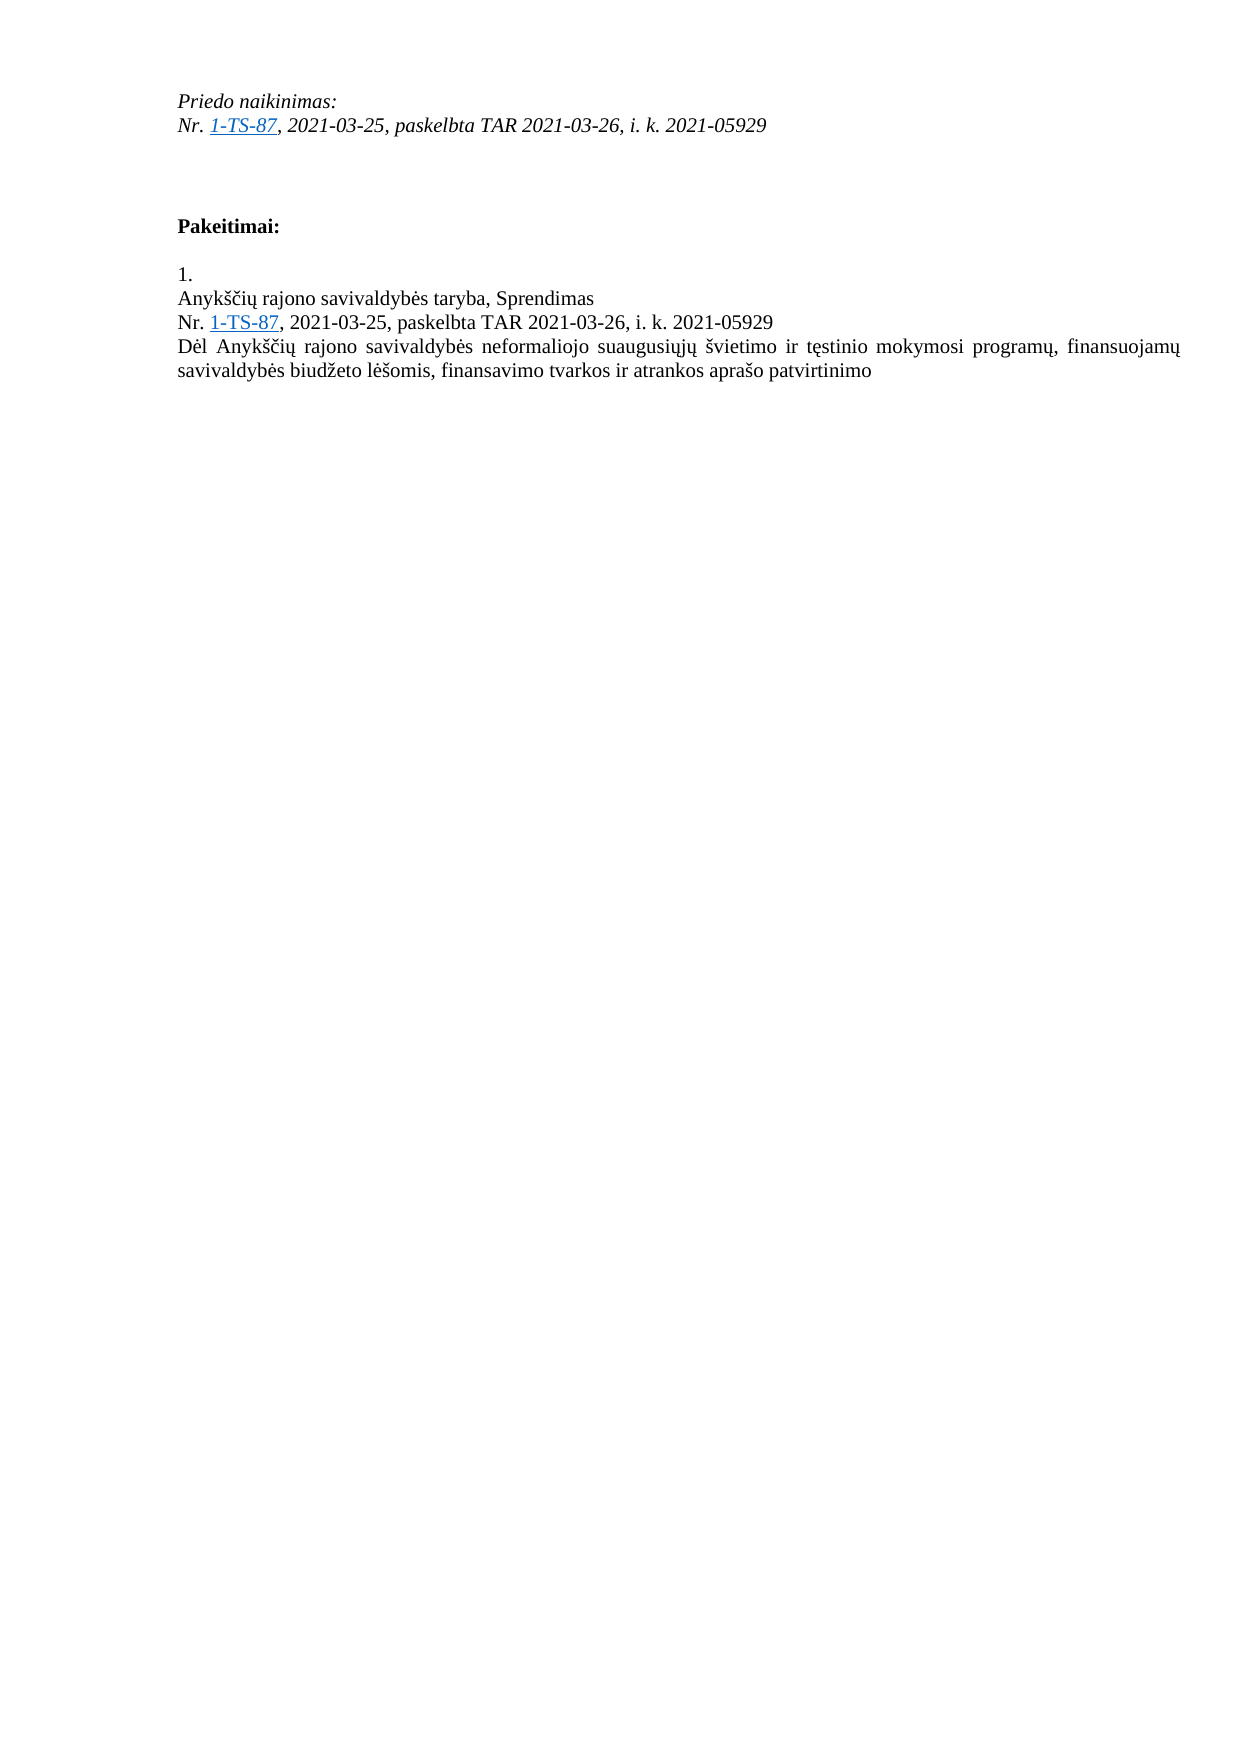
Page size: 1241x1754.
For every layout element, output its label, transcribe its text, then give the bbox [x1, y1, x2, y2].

text Nr. 1-TS-87, 2021-03-25, paskelbta TAR 2021-03-26, i. k. 2021-05929 [177, 310, 1181, 334]
text Dėl Anykščių rajono savivaldybės neformaliojo suaugusiųjų švietimo ir tęstinio mokymosi programų, finansuojamų savivaldybės biudžeto lėšomis, finansavimo tvarkos ir atrankos aprašo patvirtinimo [177, 334, 1181, 382]
text Pakeitimai: [177, 214, 1181, 238]
text 1. [177, 262, 1181, 286]
text Priedo naikinimas: [177, 89, 1181, 113]
text Anykščių rajono savivaldybės taryba, Sprendimas [177, 286, 1181, 310]
text Nr. 1-TS-87, 2021-03-25, paskelbta TAR 2021-03-26, i. k. 2021-05929 [177, 113, 1181, 137]
